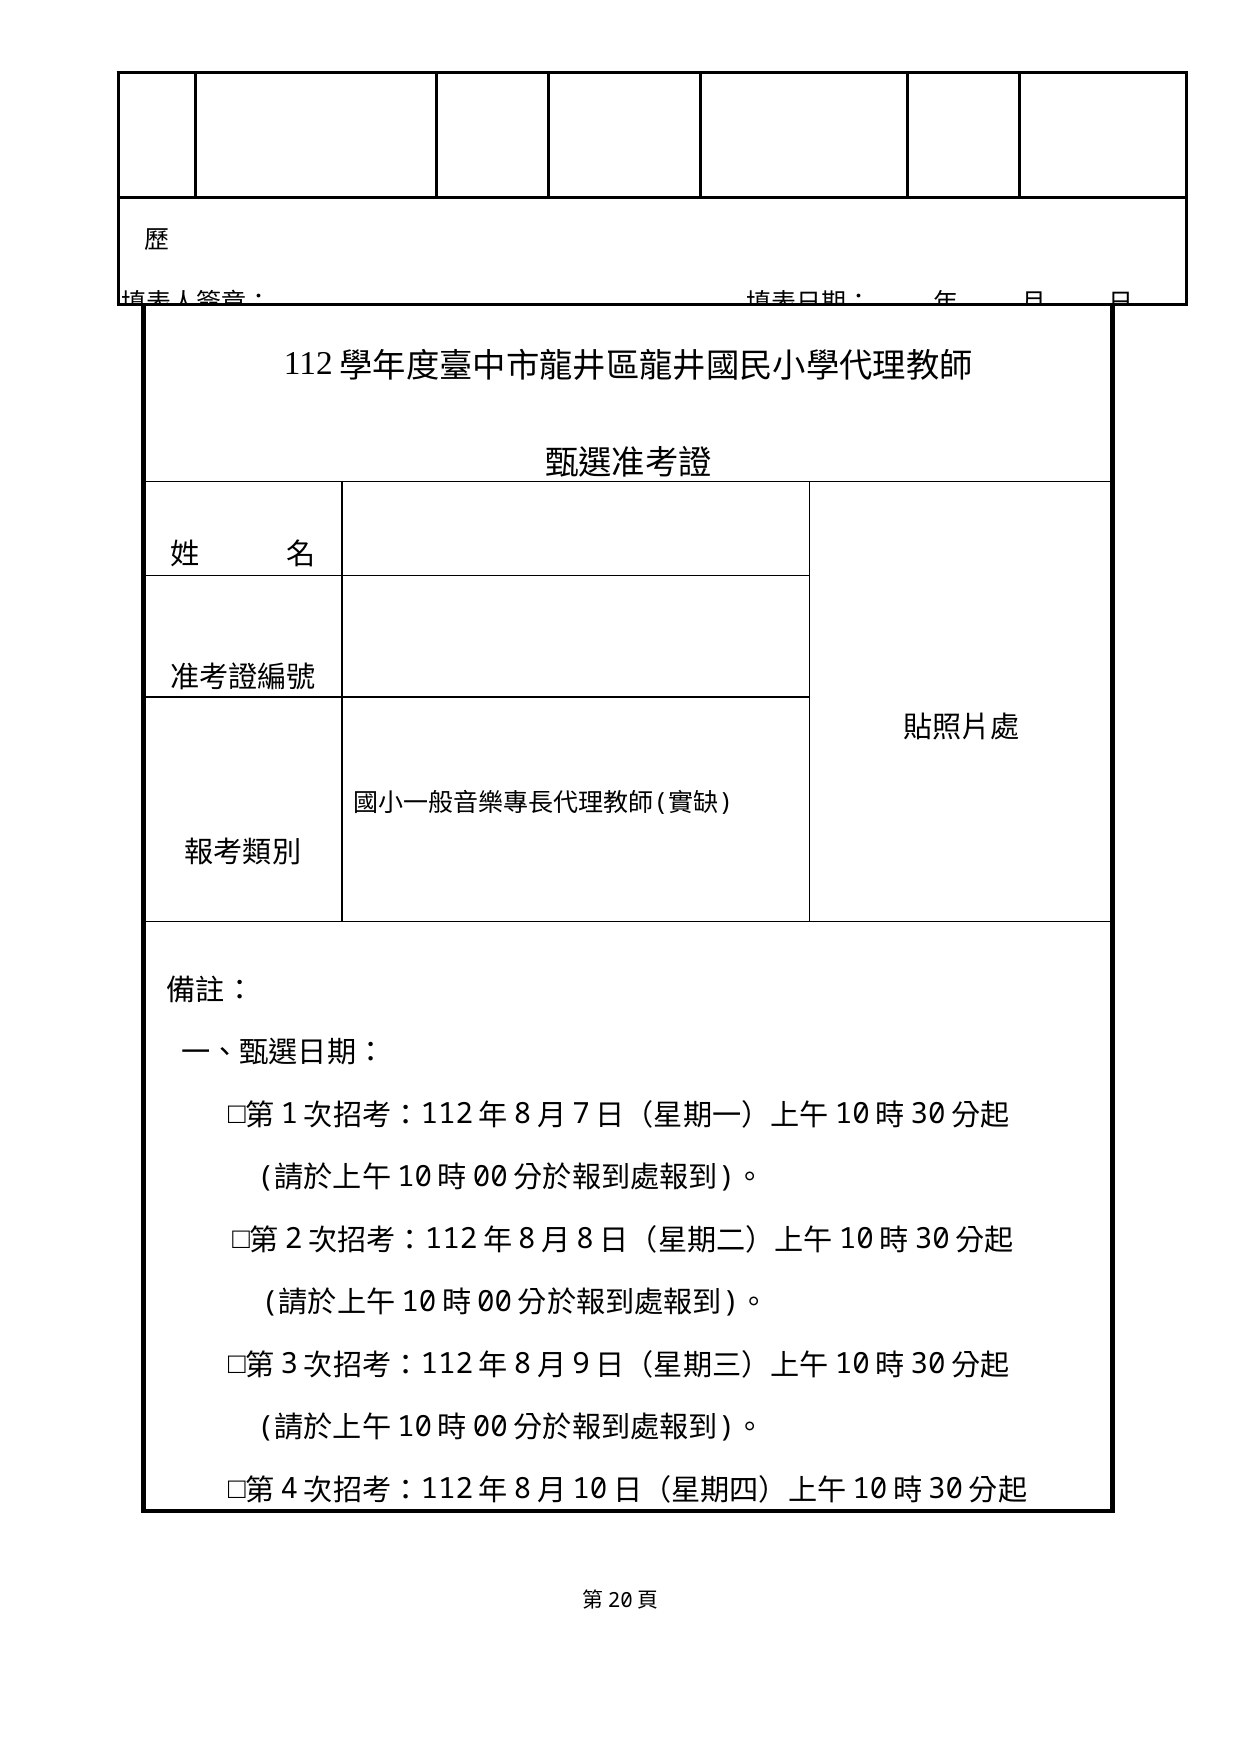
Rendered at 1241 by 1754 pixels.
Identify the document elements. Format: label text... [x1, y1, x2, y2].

table_cell [1021, 74, 1185, 196]
table_cell 國小一般音樂專長代理教師(實缺) [343, 698, 809, 921]
table_cell [1115, 575, 1187, 696]
table_cell [197, 74, 435, 196]
table_cell [909, 74, 1018, 196]
table_cell 貼照片處 [810, 482, 1110, 921]
table_cell [343, 576, 809, 696]
table_cell 備註： 一、甄選日期： □第1次招考：112年8月7日（星期一）上午10時30分起 (請於上午10時00分於報到處報到)。 □第2次招考：112年8月8日（星期二）上午10時30分起 (請於上午10時00分於報到處報到)。 □第3次招考：112年8月9日（星期三）上午10時30分起 (請於上午10時00分於報到處報到)。 □第4次招考：112年8月10日（星期四）上午10時30分起 [146, 922, 1110, 1508]
table_cell 經 歷 [120, 74, 194, 196]
table_cell [1115, 696, 1187, 921]
table_cell 姓 名 [146, 482, 341, 574]
table_cell [1115, 306, 1187, 481]
table_cell [1115, 921, 1187, 1508]
table_cell [118, 481, 141, 574]
table_cell [118, 575, 141, 696]
table_cell 准考證編號 [146, 576, 341, 696]
table_cell 報考類別 [146, 698, 341, 921]
table_cell [1115, 481, 1187, 574]
table_cell [118, 696, 141, 921]
table_cell [118, 306, 141, 481]
table_cell [550, 74, 699, 196]
table_cell [118, 921, 141, 1508]
table_cell 112學年度臺中市龍井區龍井國民小學代理教師 甄選准考證 [146, 306, 1110, 481]
table_cell [438, 74, 547, 196]
table_cell [343, 482, 809, 574]
table_cell [702, 74, 906, 196]
table_cell 填表人簽章： 填表日期： 年 月 日 [120, 199, 1185, 303]
